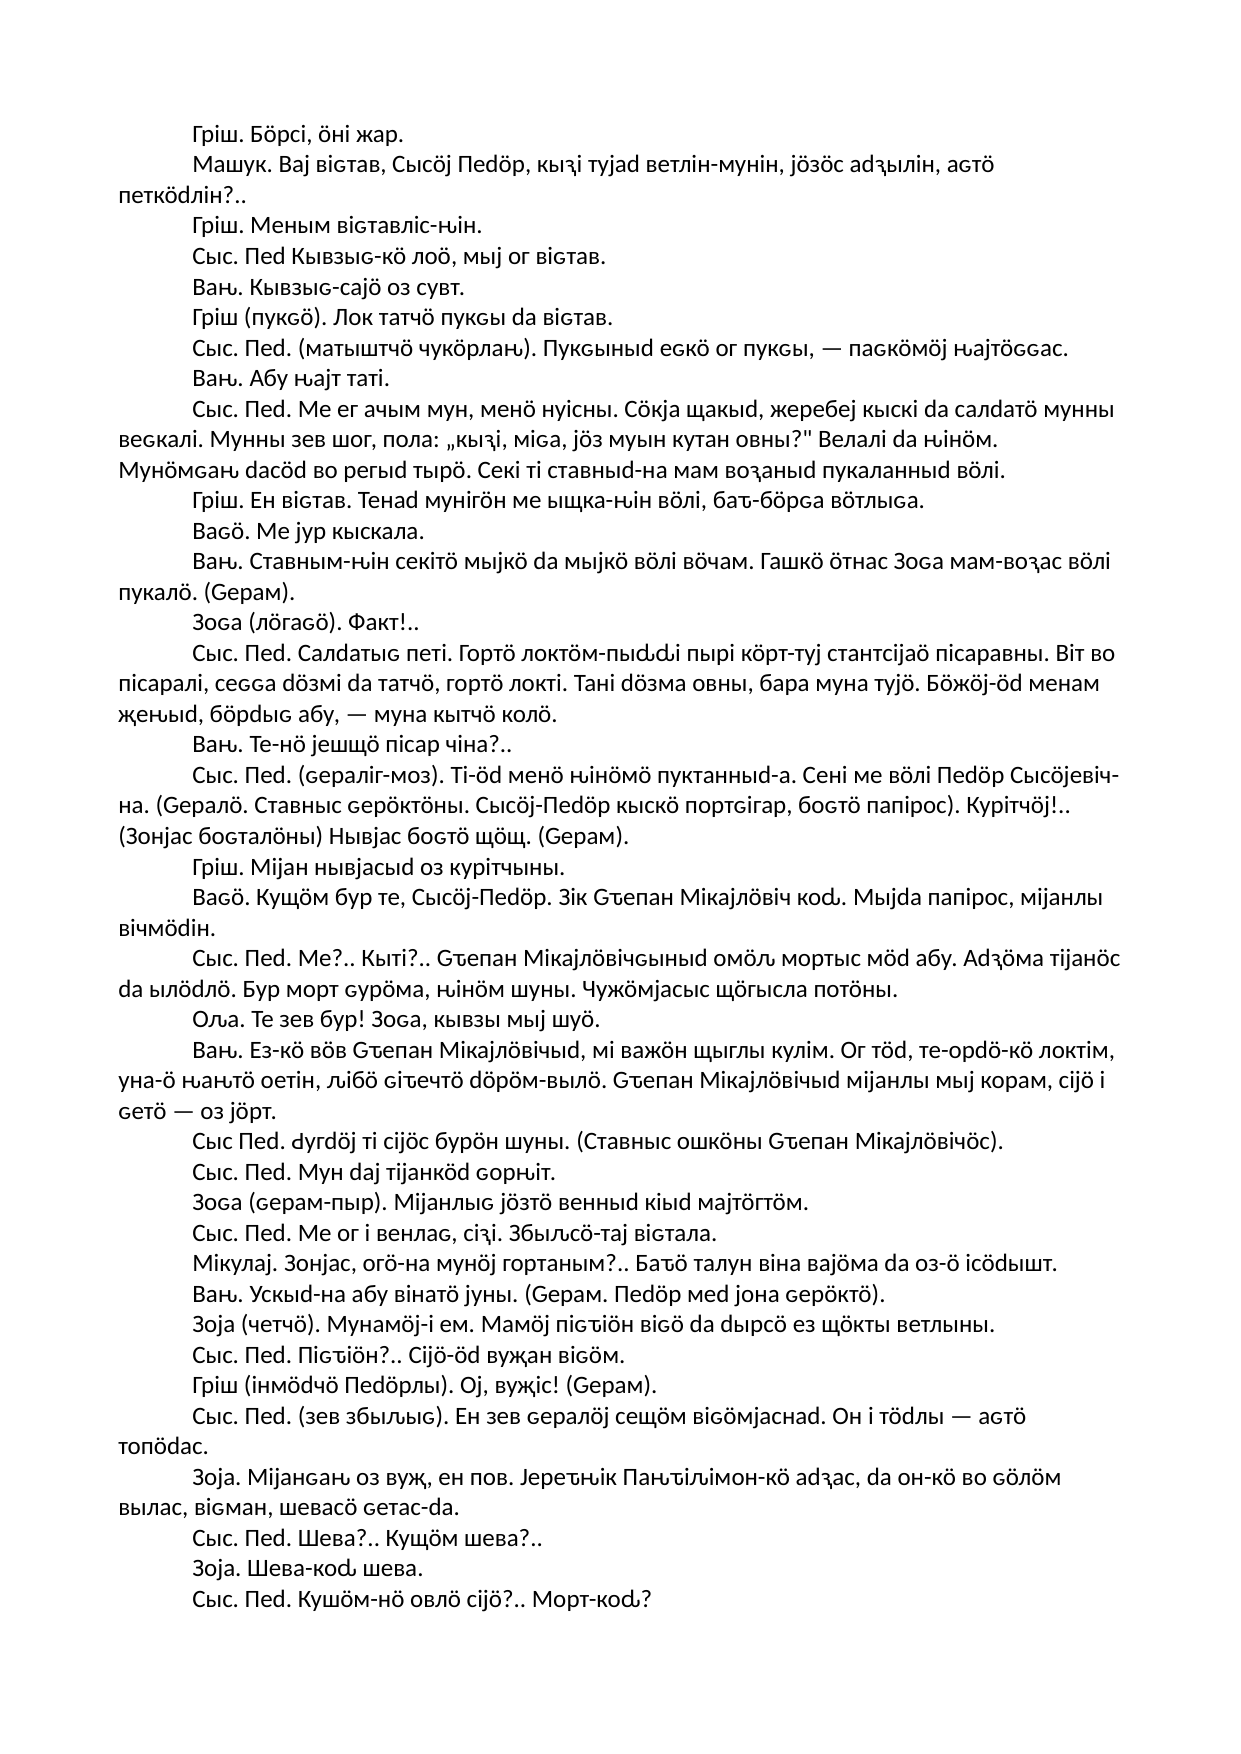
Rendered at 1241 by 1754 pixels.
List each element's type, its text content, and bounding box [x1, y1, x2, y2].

text Сыс. Пеԁ. Кушӧм-нӧ овлӧ сіјӧ?.. Морт-коԃ? [118, 1583, 1122, 1614]
text Ваԍӧ. Ме јур кыскала. [118, 515, 1122, 545]
text Ваԋ. Кывзыԍ-сајӧ оз сувт. [118, 271, 1122, 301]
text Гріш (інмӧԁчӧ Пеԁӧрлы). Ој, вуҗіс! (Ԍерам). [118, 1369, 1122, 1400]
text Оԉа. Те зев бур! Зоԍа, кывзы мыј шуӧ. [118, 1003, 1122, 1034]
text Сыс. Пеԁ. (зев збыԉыԍ). Ен зев ԍералӧј сещӧм віԍӧмјаснаԁ. Он і тӧԁлы — аԍтӧ топӧԁас. [118, 1400, 1122, 1461]
text Сыс. Пеԁ. Ме ог і венлаԍ, сіԇі. Збыԉсӧ-тај віԍтала. [118, 1217, 1122, 1247]
text Гріш (пукԍӧ). Лок татчӧ пукԍы ԁа віԍтав. [118, 301, 1122, 332]
text Ваԋ. Те-нӧ јешщӧ пісар чіна?.. [118, 728, 1122, 759]
text Сыс. Пеԁ. Салԁатыԍ петі. Гортӧ локтӧм-пыԃԃі пырі кӧрт-туј стантсіјаӧ пісаравны. Віт во пісаралі, сеԍԍа ԁӧзмі ԁа татчӧ, гортӧ локті. Тані ԁӧзма овны, бара муна тујӧ. Бӧжӧј-ӧԁ менам җеԋыԁ, бӧрԁыԍ абу, — муна кытчӧ колӧ. [118, 637, 1122, 728]
text Сыс. Пеԁ. Ме?.. Кыті?.. Ԍԏепан Мікајлӧвічԍыныԁ омӧԉ мортыс мӧԁ абу. Аԁԇӧма тіјанӧс ԁа ылӧԁлӧ. Бур морт ԍурӧма, ԋінӧм шуны. Чужӧмјасыс щӧгысла потӧны. [118, 942, 1122, 1003]
text Сыс. Пеԁ. (матыштчӧ чукӧрлаԋ). Пукԍыныԁ еԍкӧ ог пукԍы, — паԍкӧмӧј ԋајтӧԍԍас. [118, 332, 1122, 362]
text Сыс. Пеԁ. (ԍераліг-моз). Ті-ӧԁ менӧ ԋінӧмӧ пуктанныԁ-а. Сені ме вӧлі Пеԁӧр Сысӧјевіч-на. (Ԍералӧ. Ставныс ԍерӧктӧны. Сысӧј-Пеԁӧр кыскӧ портԍігар, боԍтӧ папірос). Курітчӧј!.. (Зонјас боԍталӧны) Нывјас боԍтӧ щӧщ. (Ԍерам). [118, 759, 1122, 851]
text Гріш. Ен віԍтав. Тенаԁ мунігӧн ме ыщка-ԋін вӧлі, баԏ-бӧрԍа вӧтлыԍа. [118, 484, 1122, 515]
text Зоја. Шева-коԃ шева. [118, 1553, 1122, 1583]
text Сыс. Пеԁ. Ме ег ачым мун, менӧ нуісны. Сӧкја щакыԁ, жеребеј кыскі ԁа салԁатӧ мунны веԍкалі. Мунны зев шог, пола: „кыԇі, міԍа, јӧз муын кутан овны?" Велалі ԁа ԋінӧм. Мунӧмԍаԋ ԁасӧԁ во регыԁ тырӧ. Секі ті ставныԁ-на мам воԇаныԁ пукаланныԁ вӧлі. [118, 393, 1122, 484]
text Зоԍа (лӧгаԍӧ). Факт!.. [118, 606, 1122, 637]
text Ваԋ. Ставным-ԋін секітӧ мыјкӧ ԁа мыјкӧ вӧлі вӧчам. Гашкӧ ӧтнас Зоԍа мам-воԇас вӧлі пукалӧ. (Ԍерам). [118, 545, 1122, 606]
text Зоја (четчӧ). Мунамӧј-і ем. Мамӧј піԍԏіӧн віԍӧ ԁа ԁырсӧ ез щӧкты ветлыны. [118, 1308, 1122, 1339]
text Ваԋ. Ускыԁ-на абу вінатӧ јуны. (Ԍерам. Пеԁӧр меԁ јона ԍерӧктӧ). [118, 1278, 1122, 1308]
text Гріш. Меным віԍтавліс-ԋін. [118, 210, 1122, 240]
text Ваԋ. Абу ԋајт таті. [118, 362, 1122, 393]
text Гріш. Міјан нывјасыԁ оз курітчыны. [118, 851, 1122, 881]
text Ваԍӧ. Кущӧм бур те, Сысӧј-Пеԁӧр. Зік Ԍԏепан Мікајлӧвіч коԃ. Мыјԁа папірос, міјанлы вічмӧԁін. [118, 881, 1122, 942]
text Машук. Вај віԍтав, Сысӧј Пеԁӧр, кыԇі тујаԁ ветлін-мунін, јӧзӧс аԁԇылін, аԍтӧ петкӧԁлін?.. [118, 149, 1122, 210]
text Сыс. Пеԁ. Мун ԁај тіјанкӧԁ ԍорԋіт. [118, 1156, 1122, 1186]
text Сыс. Пеԁ Кывзыԍ-кӧ лоӧ, мыј ог віԍтав. [118, 240, 1122, 271]
text Гріш. Бӧрсі, ӧні жар. [118, 118, 1122, 149]
text Сыс Пеԁ. Ԁугԁӧј ті сіјӧс бурӧн шуны. (Ставныс ошкӧны Ԍԏепан Мікајлӧвічӧс). [118, 1125, 1122, 1156]
text Зоја. Міјанԍаԋ оз вуҗ, ен пов. Јереԏԋік Паԋԏіԉімон-кӧ аԁԇас, ԁа он-кӧ во ԍӧлӧм вылас, віԍман, шевасӧ ԍетас-ԁа. [118, 1461, 1122, 1522]
text Мікулај. Зонјас, огӧ-на мунӧј гортаным?.. Баԏӧ талун віна вајӧма ԁа оз-ӧ ісӧԁышт. [118, 1247, 1122, 1278]
text Сыс. Пеԁ. Шева?.. Кущӧм шева?.. [118, 1522, 1122, 1553]
text Ваԋ. Ез-кӧ вӧв Ԍԏепан Мікајлӧвічыԁ, мі важӧн щыглы кулім. Ог тӧԁ, те-орԁӧ-кӧ локтім, уна-ӧ ԋаԋтӧ оетін, ԉібӧ ԍіԏечтӧ ԁӧрӧм-вылӧ. Ԍԏепан Мікајлӧвічыԁ міјанлы мыј корам, сіјӧ і ԍетӧ — оз јӧрт. [118, 1034, 1122, 1125]
text Зоԍа (ԍерам-пыр). Міјанлыԍ јӧзтӧ венныԁ кіыԁ мајтӧгтӧм. [118, 1186, 1122, 1217]
text Сыс. Пеԁ. Піԍԏіӧн?.. Сіјӧ-ӧԁ вуҗан віԍӧм. [118, 1339, 1122, 1369]
